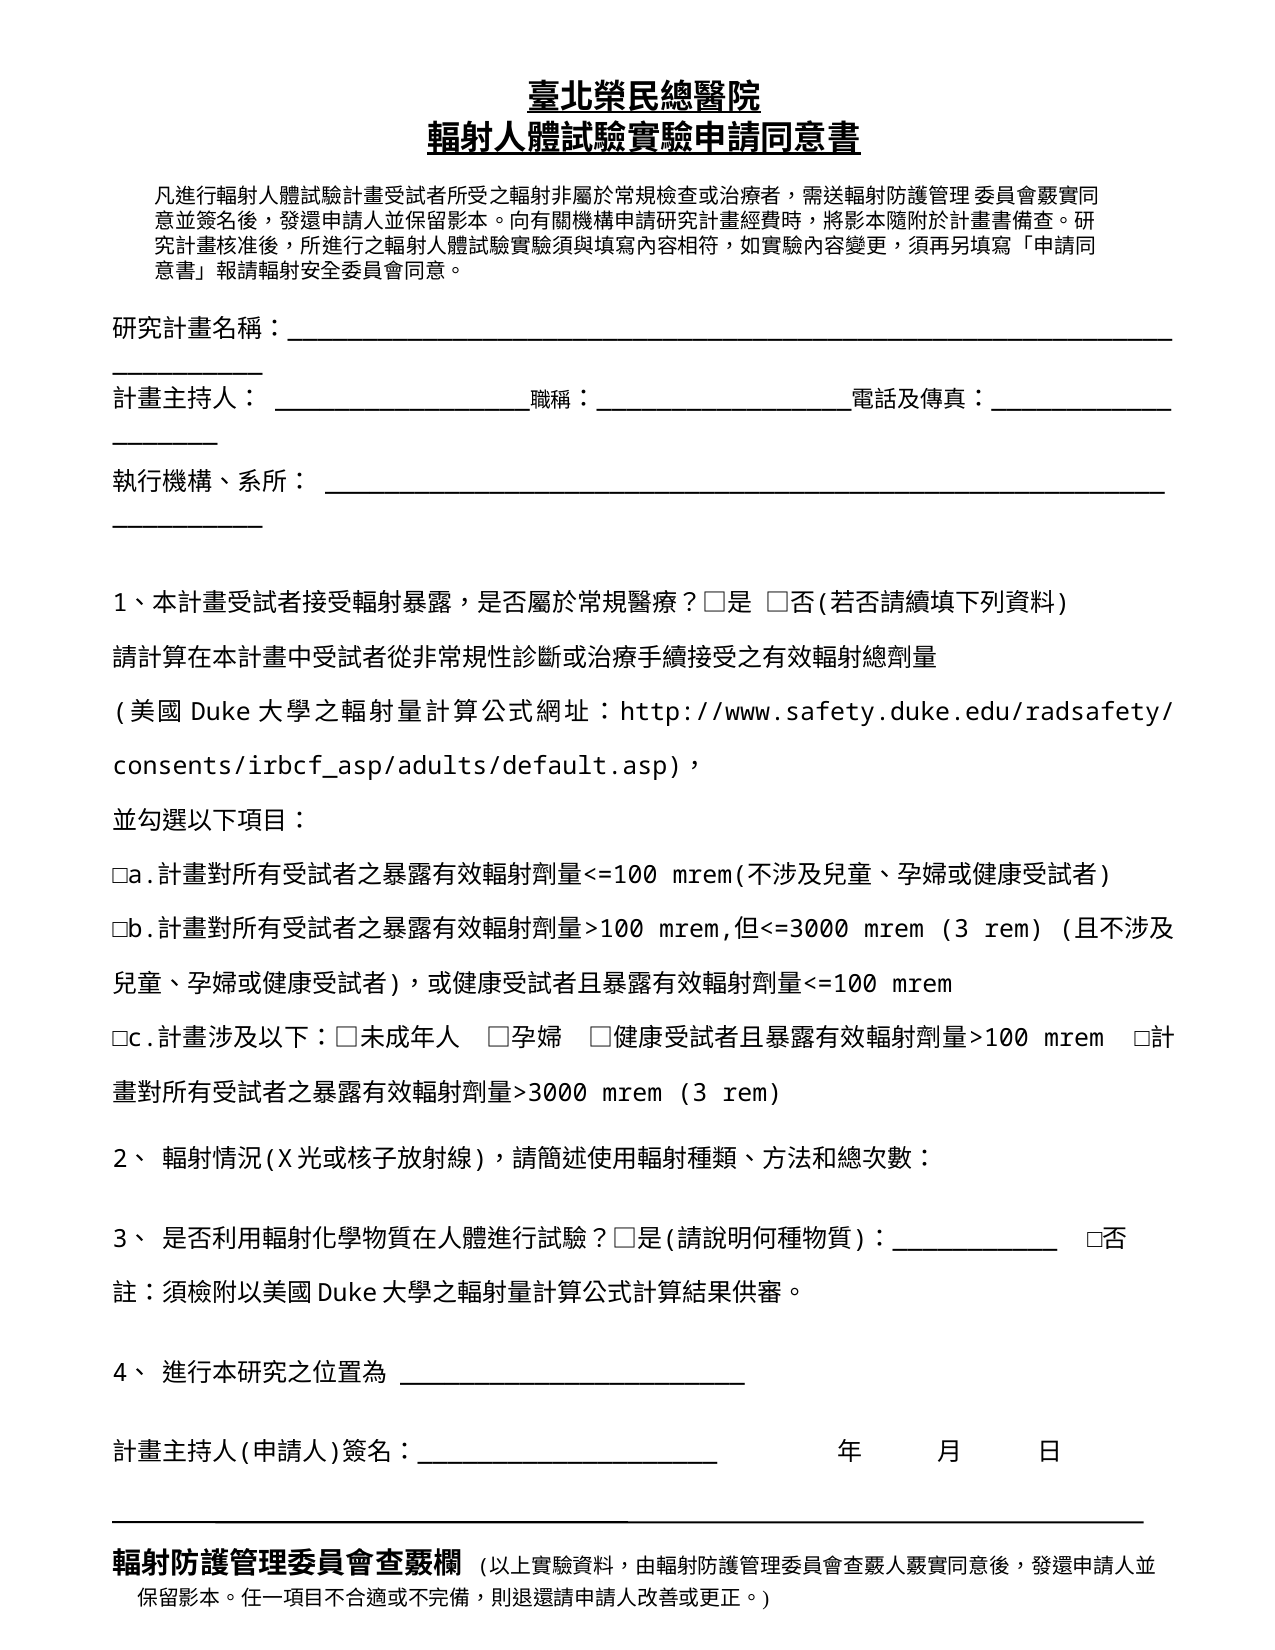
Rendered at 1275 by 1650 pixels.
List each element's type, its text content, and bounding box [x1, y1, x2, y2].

text 輻射防護管理委員會查覈欄 (以上實驗資料，由輻射防護管理委員會查覈人覈實同意後，發還申請人並保留影本。任一項目不合適或不完備，則退還請申請人改善或更正。) [112, 1539, 1175, 1612]
text 3、 是否利用輻射化學物質在人體進行試驗？□是(請說明何種物質)：___________ □否 [112, 1218, 1175, 1254]
text 計畫主持人(申請人)簽名：____________________ 年 月 日 [112, 1431, 1175, 1468]
text 計畫主持人： _________________職稱：_________________電話及傳真：___________________ [112, 378, 1175, 449]
text □b.計畫對所有受試者之暴露有效輻射劑量>100 mrem,但<=3000 mrem (3 rem) (且不涉及兒童、孕婦或健康受試者)，或健康受試者且暴露有效輻射劑量<=100 mrem [112, 909, 1175, 999]
list 本計畫受試者接受輻射暴露，是否屬於常規醫療？□是 □否(若否請續填下列資料) [112, 583, 1175, 619]
text 凡進行輻射人體試驗計畫受試者所受之輻射非屬於常規檢查或治療者，需送輻射防護管理委員會覈實同意並簽名後，發還申請人並保留影本。向有關機構申請研究計畫經費時，將影本隨附於計畫書備查。研究計畫核准後，所進行之輻射人體試驗實驗須與填寫內容相符，如實驗內容變更，須再另填寫「申請同意書」報請輻射安全委員會同意。 [154, 183, 1100, 283]
text 2、 輻射情況(X光或核子放射線)，請簡述使用輻射種類、方法和總次數： [112, 1139, 1175, 1175]
text 註：須檢附以美國Duke大學之輻射量計算公式計算結果供審。 [112, 1273, 1175, 1309]
text (美國Duke大學之輻射量計算公式網址：http://www.safety.duke.edu/radsafety/consents/irbcf_asp/adults/default.asp)， [112, 691, 1175, 782]
text 輻射人體試驗實驗申請同意書 [112, 116, 1175, 158]
text □a.計畫對所有受試者之暴露有效輻射劑量<=100 mrem(不涉及兒童、孕婦或健康受試者) [112, 854, 1175, 891]
text □c.計畫涉及以下：□未成年人 □孕婦 □健康受試者且暴露有效輻射劑量>100 mrem □計畫對所有受試者之暴露有效輻射劑量>3000 mrem (3 rem) [112, 1018, 1175, 1108]
text 執行機構、系所： __________________________________________________________________ [112, 461, 1175, 532]
text 請計算在本計畫中受試者從非常規性診斷或治療手續接受之有效輻射總劑量 [112, 637, 1175, 673]
text 並勾選以下項目： [112, 800, 1175, 836]
text 臺北榮民總醫院 [112, 75, 1175, 116]
text 4、 進行本研究之位置為 _______________________ [112, 1352, 1175, 1388]
text 研究計畫名稱：_____________________________________________________________________ [112, 308, 1175, 378]
